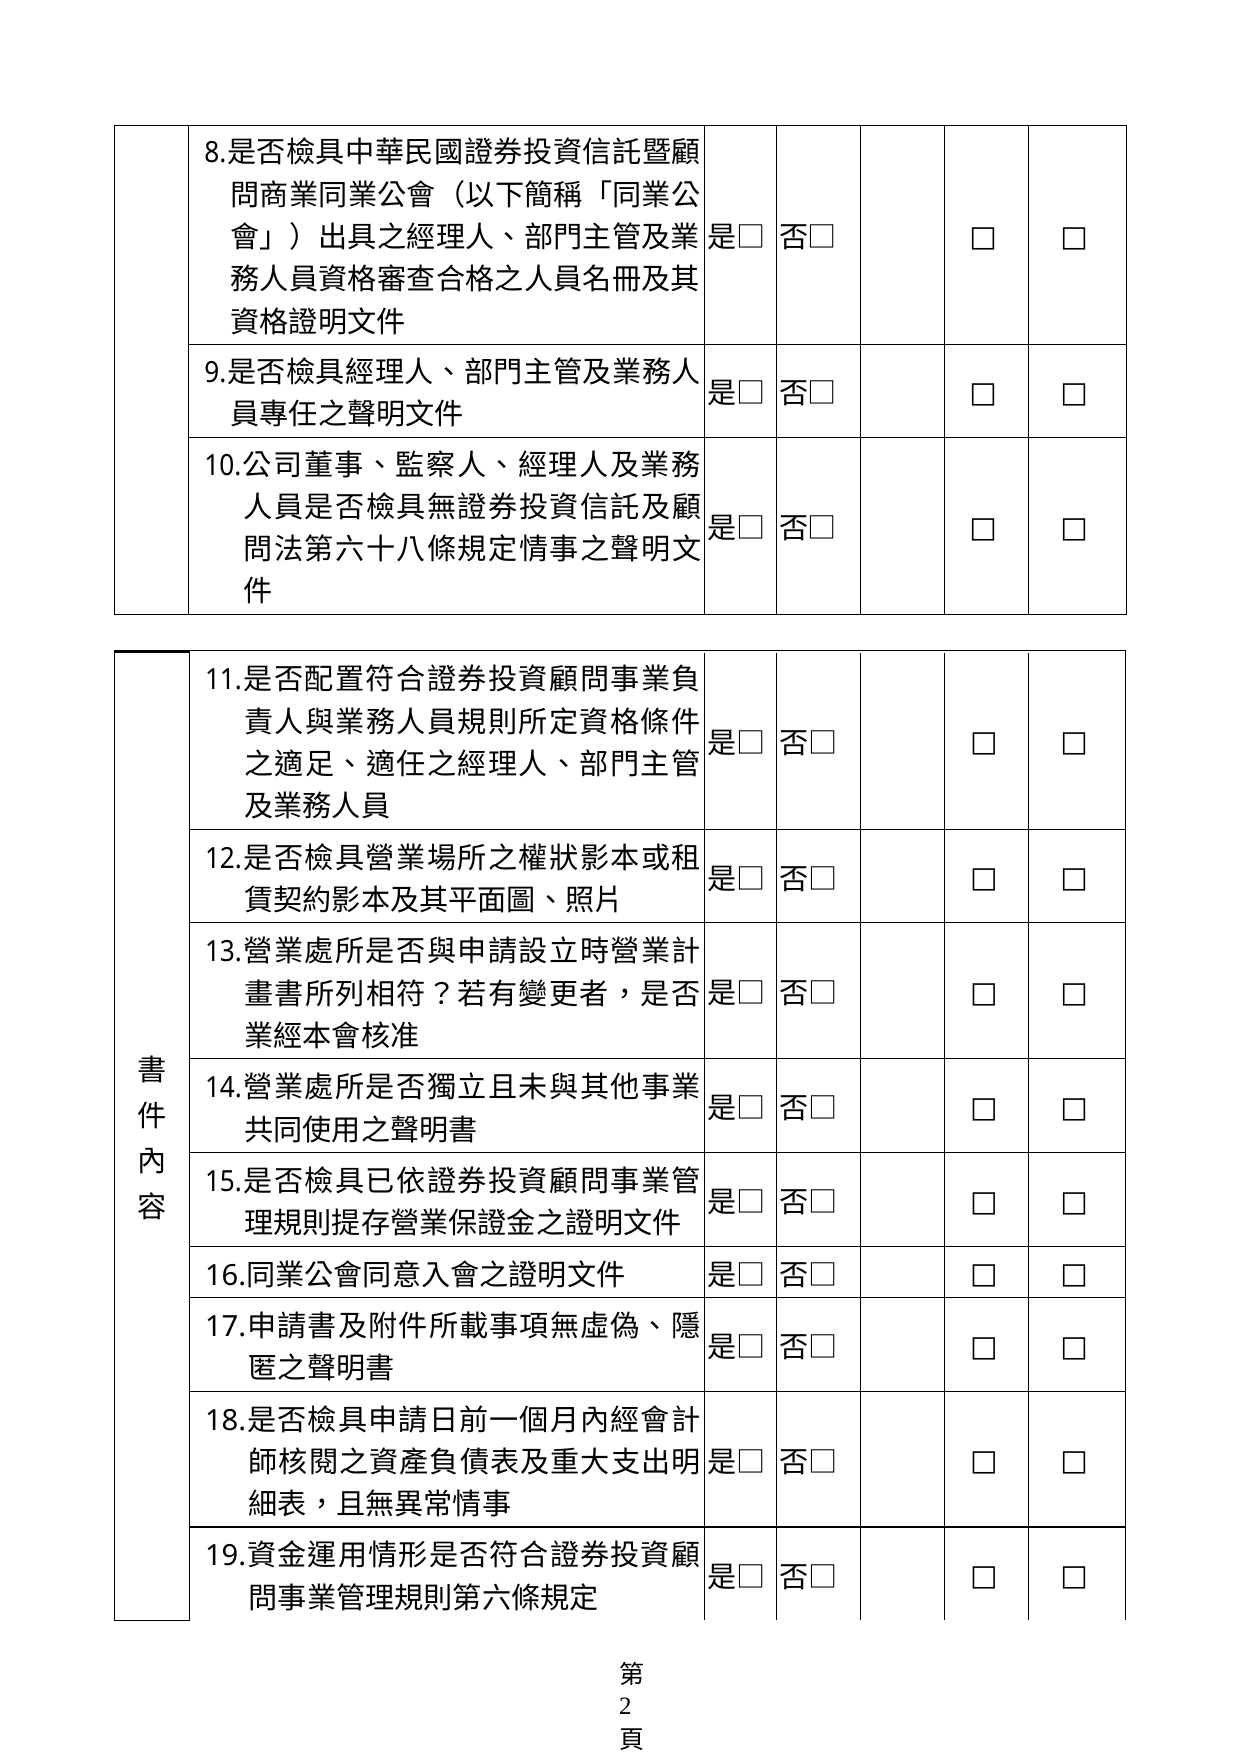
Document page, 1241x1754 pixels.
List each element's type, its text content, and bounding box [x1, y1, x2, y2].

table_cell 否□ [777, 126, 860, 344]
table_cell [861, 1392, 944, 1526]
table_cell □ [945, 830, 1028, 922]
table_cell [861, 1528, 944, 1620]
table_cell □ [1029, 830, 1125, 922]
table_cell □ [945, 1298, 1028, 1391]
table_cell 是□ [705, 1247, 776, 1297]
table_cell [861, 923, 944, 1058]
table_cell 是□ [705, 1153, 776, 1246]
table_cell 13.營業處所是否與申請設立時營業計畫書所列相符？若有變更者，是否業經本會核准 [190, 923, 704, 1058]
table_cell □ [1029, 438, 1126, 614]
table_header 是□ [705, 651, 777, 829]
table_cell 16.同業公會同意入會之證明文件 [190, 1247, 704, 1297]
table_cell 是□ [705, 1528, 776, 1620]
table_header 11.是否配置符合證券投資顧問事業負責人與業務人員規則所定資格條件之適足、適任之經理人、部門主管及業務人員 [190, 651, 705, 829]
table_cell 是□ [705, 830, 776, 922]
table_header □ [945, 651, 1029, 829]
table_cell [861, 1247, 944, 1297]
table_cell □ [945, 1247, 1028, 1297]
table_cell [861, 1298, 944, 1391]
table_cell 8.是否檢具中華民國證券投資信託暨顧問商業同業公會（以下簡稱「同業公會」）出具之經理人、部門主管及業務人員資格審查合格之人員名冊及其資格證明文件 [189, 126, 704, 344]
table_cell □ [945, 345, 1028, 437]
table_cell 否□ [777, 345, 860, 437]
table_cell □ [1029, 1247, 1125, 1297]
table_cell 是□ [705, 1059, 776, 1152]
table_cell 是□ [705, 1298, 776, 1391]
table_cell 否□ [777, 438, 860, 614]
table_cell 否□ [777, 1392, 860, 1526]
table_cell 否□ [777, 923, 860, 1058]
table_cell □ [1029, 126, 1126, 344]
table_cell □ [945, 126, 1028, 344]
table_cell □ [945, 1528, 1028, 1620]
table_cell □ [1029, 1298, 1125, 1391]
table_cell □ [945, 923, 1028, 1058]
table_header □ [1029, 651, 1125, 829]
table_cell [115, 126, 188, 614]
table_cell □ [945, 1153, 1028, 1246]
table_cell 否□ [777, 1298, 860, 1391]
table_cell 10.公司董事、監察人、經理人及業務人員是否檢具無證券投資信託及顧問法第六十八條規定情事之聲明文件 [189, 438, 704, 614]
table_cell □ [1029, 345, 1126, 437]
table_cell 17.申請書及附件所載事項無虛偽、隱匿之聲明書 [190, 1298, 704, 1391]
table_header 否□ [777, 651, 861, 829]
table_cell □ [945, 438, 1028, 614]
table_cell 是□ [705, 923, 776, 1058]
table_cell 18.是否檢具申請日前一個月內經會計師核閱之資產負債表及重大支出明細表，且無異常情事 [190, 1392, 704, 1526]
table_cell 否□ [777, 1153, 860, 1246]
table_cell 9.是否檢具經理人、部門主管及業務人員專任之聲明文件 [189, 345, 704, 437]
table_cell 是□ [705, 438, 776, 614]
table_cell 否□ [777, 830, 860, 922]
table_cell 是□ [705, 1392, 776, 1526]
table_header [861, 651, 945, 829]
table_cell 是□ [705, 126, 776, 344]
table_cell [861, 345, 944, 437]
table_cell [861, 126, 944, 344]
table_cell □ [945, 1059, 1028, 1152]
table_cell □ [945, 1392, 1028, 1526]
table_cell [861, 1153, 944, 1246]
table_cell 19.資金運用情形是否符合證券投資顧問事業管理規則第六條規定 [190, 1528, 704, 1620]
table_cell □ [1029, 1059, 1125, 1152]
table_cell □ [1029, 1392, 1125, 1526]
table_header 書 件 內 容 [115, 653, 189, 1620]
table_cell □ [1029, 1528, 1125, 1620]
table_cell 15.是否檢具已依證券投資顧問事業管理規則提存營業保證金之證明文件 [190, 1153, 704, 1246]
table_cell [861, 1059, 944, 1152]
table_cell 是□ [705, 345, 776, 437]
table_cell □ [1029, 1153, 1125, 1246]
table_cell [861, 438, 944, 614]
table_cell 14.營業處所是否獨立且未與其他事業共同使用之聲明書 [190, 1059, 704, 1152]
table_cell □ [1029, 923, 1125, 1058]
table_cell 12.是否檢具營業場所之權狀影本或租賃契約影本及其平面圖、照片 [190, 830, 704, 922]
table_cell 否□ [777, 1528, 860, 1620]
table_cell 否□ [777, 1247, 860, 1297]
table_cell [861, 830, 944, 922]
table_cell 否□ [777, 1059, 860, 1152]
